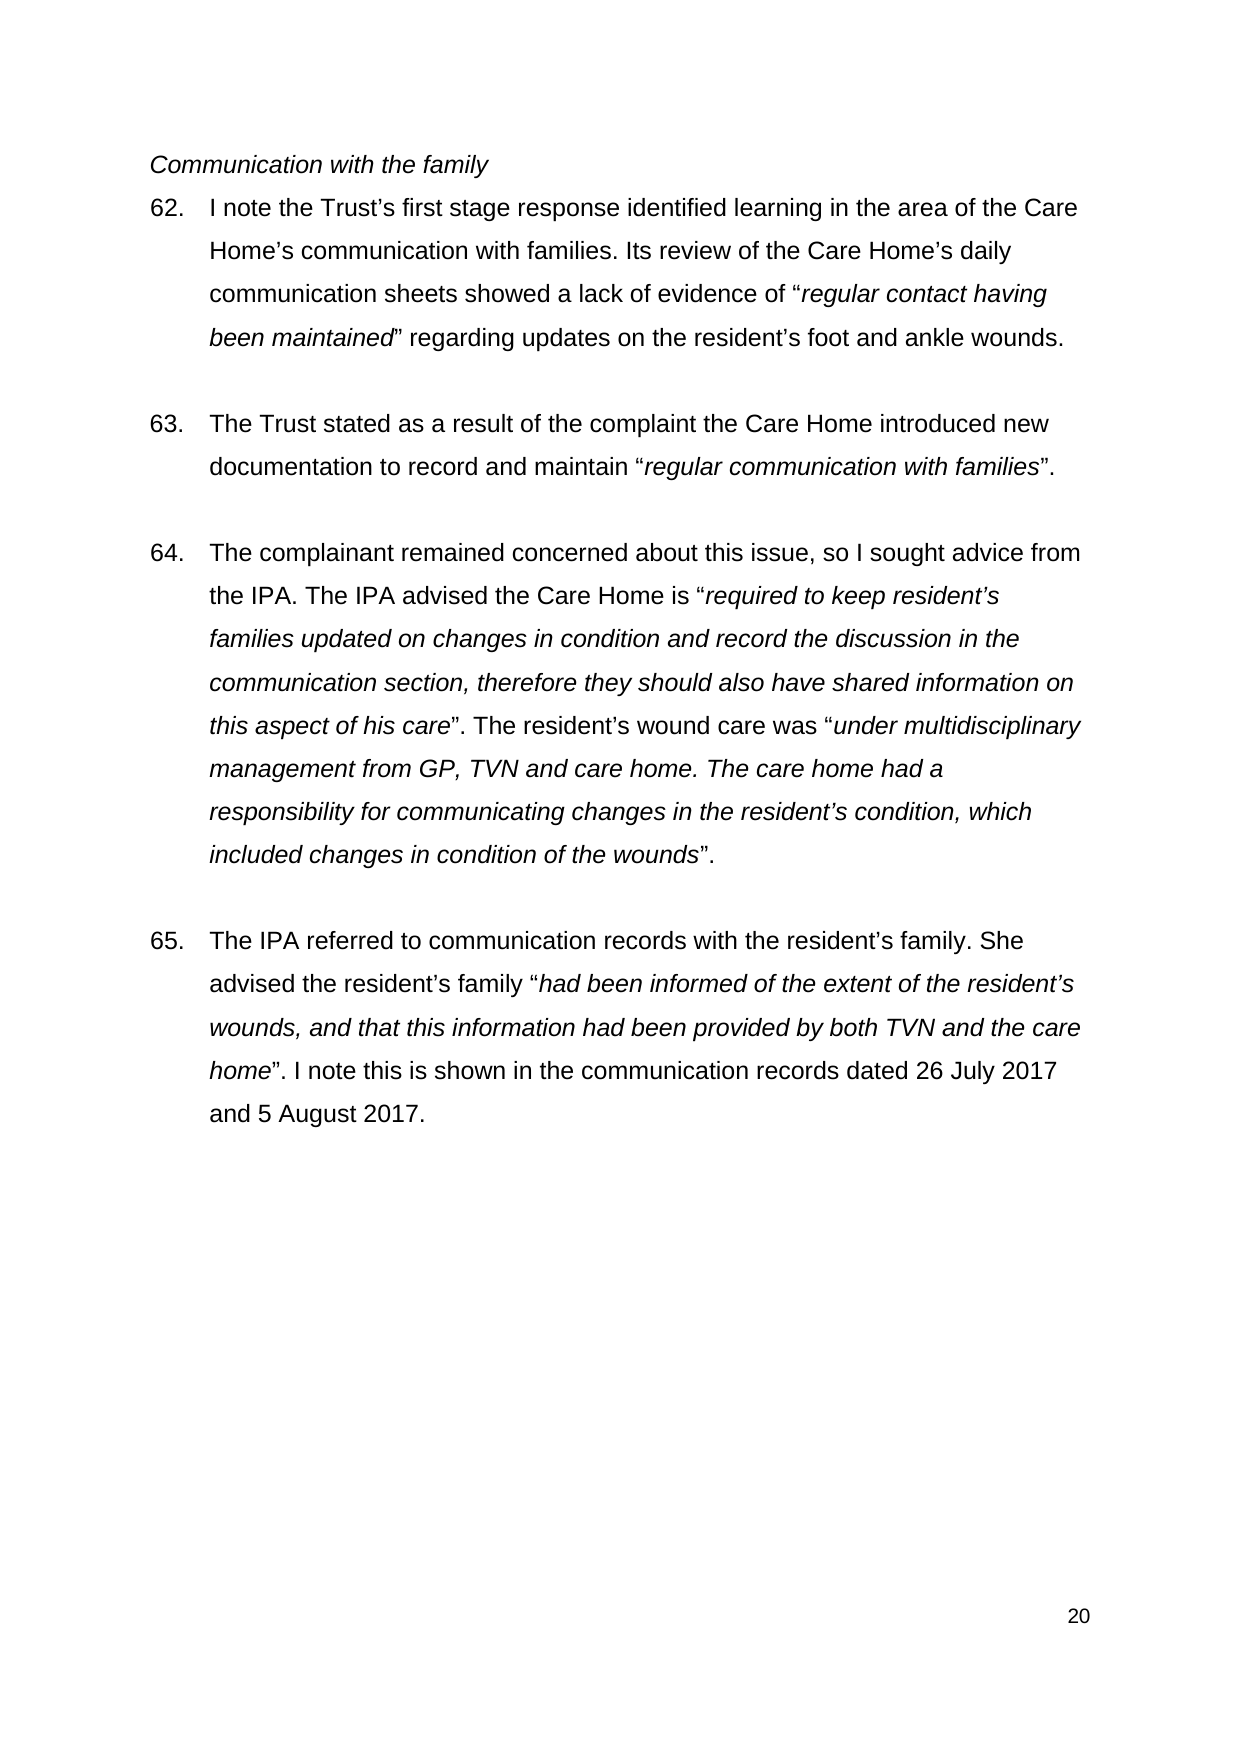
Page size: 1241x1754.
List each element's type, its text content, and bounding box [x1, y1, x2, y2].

list The IPA referred to communication records with the resident’s family. She advised the resident’s family “had been informed of the extent of the resident’s wounds, and that this information had been provided by both TVN and the care home”. I note this is shown in the communication records dated 26 July 2017 and 5 August 2017. [150, 926, 1090, 1127]
list The Trust stated as a result of the complaint the Care Home introduced new documentation to record and maintain “regular communication with families”. [149, 409, 1090, 481]
list I note the Trust’s first stage response identified learning in the area of the Care Home’s communication with families. Its review of the Care Home’s daily communication sheets showed a lack of evidence of “regular contact having been maintained” regarding updates on the resident’s foot and ankle wounds. [150, 193, 1090, 351]
list The complainant remained concerned about this issue, so I sought advice from the IPA. The IPA advised the Care Home is “required to keep resident’s families updated on changes in condition and record the discussion in the communication section, therefore they should also have shared information on this aspect of his care”. The resident’s wound care was “under multidisciplinary management from GP, TVN and care home. The care home had a responsibility for communicating changes in the resident’s condition, which included changes in condition of the wounds”. [150, 538, 1090, 869]
text Communication with the family [149, 150, 1090, 179]
